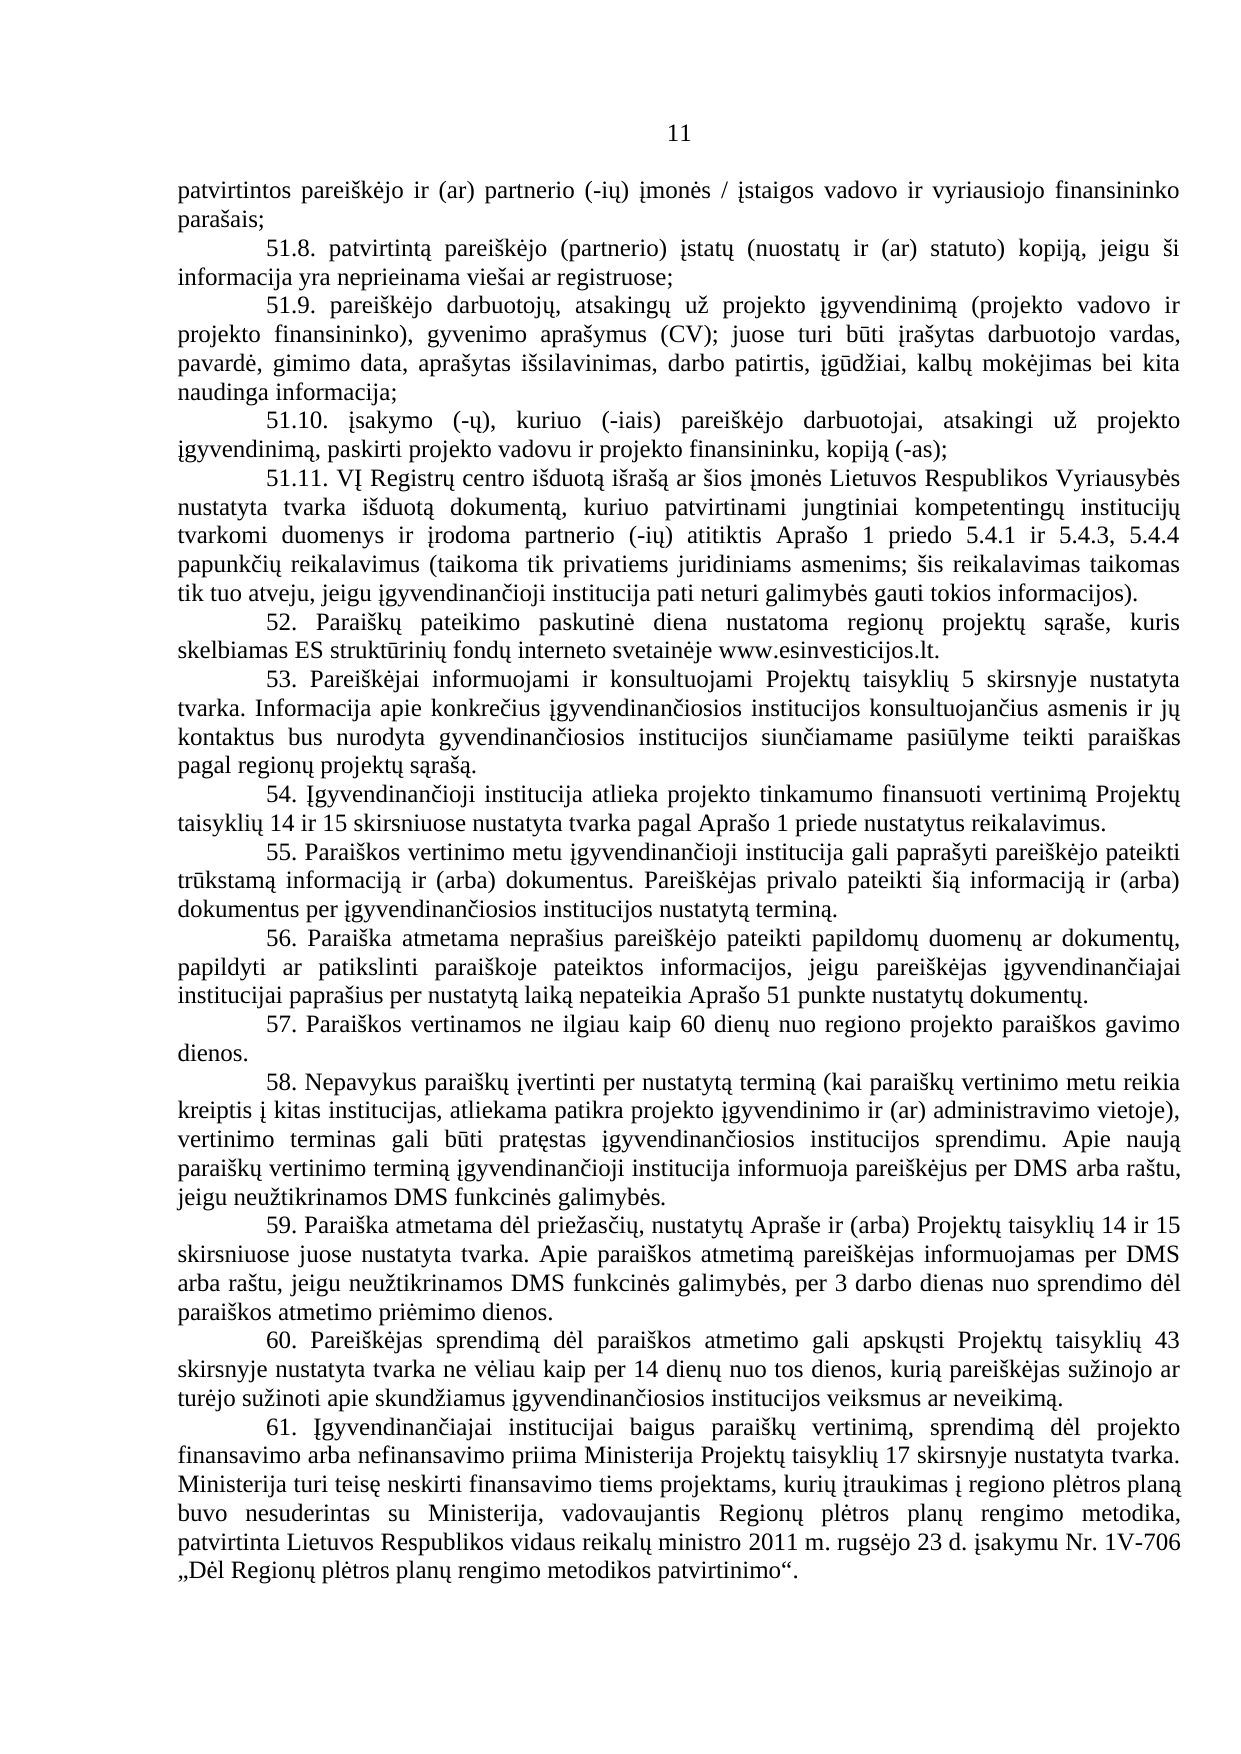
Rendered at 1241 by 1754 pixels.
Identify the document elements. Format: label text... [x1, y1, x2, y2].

text patvirtintos pareiškėjo ir (ar) partnerio (-ių) įmonės / įstaigos vadovo ir vyriausiojo finansininko parašais; [177, 176, 1181, 233]
text 54. Įgyvendinančioji institucija atlieka projekto tinkamumo finansuoti vertinimą Projektų taisyklių 14 ir 15 skirsniuose nustatyta tvarka pagal Aprašo 1 priede nustatytus reikalavimus. [177, 779, 1181, 837]
text 51.10. įsakymo (-ų), kuriuo (-iais) pareiškėjo darbuotojai, atsakingi už projekto įgyvendinimą, paskirti projekto vadovu ir projekto finansininku, kopiją (-as); [177, 406, 1181, 463]
text 51.11. VĮ Registrų centro išduotą išrašą ar šios įmonės Lietuvos Respublikos Vyriausybės nustatyta tvarka išduotą dokumentą, kuriuo patvirtinami jungtiniai kompetentingų institucijų tvarkomi duomenys ir įrodoma partnerio (-ių) atitiktis Aprašo 1 priedo 5.4.1 ir 5.4.3, 5.4.4 papunkčių reikalavimus (taikoma tik privatiems juridiniams asmenims; šis reikalavimas taikomas tik tuo atveju, jeigu įgyvendinančioji institucija pati neturi galimybės gauti tokios informacijos). [177, 463, 1181, 607]
text 61. Įgyvendinančiajai institucijai baigus paraiškų vertinimą, sprendimą dėl projekto finansavimo arba nefinansavimo priima Ministerija Projektų taisyklių 17 skirsnyje nustatyta tvarka. Ministerija turi teisę neskirti finansavimo tiems projektams, kurių įtraukimas į regiono plėtros planą buvo nesuderintas su Ministerija, vadovaujantis Regionų plėtros planų rengimo metodika, patvirtinta Lietuvos Respublikos vidaus reikalų ministro 2011 m. rugsėjo 23 d. įsakymu Nr. 1V-706 „Dėl Regionų plėtros planų rengimo metodikos patvirtinimo“. [177, 1412, 1181, 1584]
text 57. Paraiškos vertinamos ne ilgiau kaip 60 dienų nuo regiono projekto paraiškos gavimo dienos. [177, 1009, 1181, 1067]
text 51.8. patvirtintą pareiškėjo (partnerio) įstatų (nuostatų ir (ar) statuto) kopiją, jeigu ši informacija yra neprieinama viešai ar registruose; [177, 233, 1181, 291]
text 59. Paraiška atmetama dėl priežasčių, nustatytų Apraše ir (arba) Projektų taisyklių 14 ir 15 skirsniuose juose nustatyta tvarka. Apie paraiškos atmetimą pareiškėjas informuojamas per DMS arba raštu, jeigu neužtikrinamos DMS funkcinės galimybės, per 3 darbo dienas nuo sprendimo dėl paraiškos atmetimo priėmimo dienos. [177, 1211, 1181, 1326]
text 58. Nepavykus paraiškų įvertinti per nustatytą terminą (kai paraiškų vertinimo metu reikia kreiptis į kitas institucijas, atliekama patikra projekto įgyvendinimo ir (ar) administravimo vietoje), vertinimo terminas gali būti pratęstas įgyvendinančiosios institucijos sprendimu. Apie naują paraiškų vertinimo terminą įgyvendinančioji institucija informuoja pareiškėjus per DMS arba raštu, jeigu neužtikrinamos DMS funkcinės galimybės. [177, 1067, 1181, 1211]
text 51.9. pareiškėjo darbuotojų, atsakingų už projekto įgyvendinimą (projekto vadovo ir projekto finansininko), gyvenimo aprašymus (CV); juose turi būti įrašytas darbuotojo vardas, pavardė, gimimo data, aprašytas išsilavinimas, darbo patirtis, įgūdžiai, kalbų mokėjimas bei kita naudinga informacija; [177, 291, 1181, 406]
text 52. Paraiškų pateikimo paskutinė diena nustatoma regionų projektų sąraše, kuris skelbiamas ES struktūrinių fondų interneto svetainėje www.esinvesticijos.lt. [177, 607, 1181, 664]
text 55. Paraiškos vertinimo metu įgyvendinančioji institucija gali paprašyti pareiškėjo pateikti trūkstamą informaciją ir (arba) dokumentus. Pareiškėjas privalo pateikti šią informaciją ir (arba) dokumentus per įgyvendinančiosios institucijos nustatytą terminą. [177, 837, 1181, 923]
text 60. Pareiškėjas sprendimą dėl paraiškos atmetimo gali apskųsti Projektų taisyklių 43 skirsnyje nustatyta tvarka ne vėliau kaip per 14 dienų nuo tos dienos, kurią pareiškėjas sužinojo ar turėjo sužinoti apie skundžiamus įgyvendinančiosios institucijos veiksmus ar neveikimą. [177, 1326, 1181, 1412]
text 53. Pareiškėjai informuojami ir konsultuojami Projektų taisyklių 5 skirsnyje nustatyta tvarka. Informacija apie konkrečius įgyvendinančiosios institucijos konsultuojančius asmenis ir jų kontaktus bus nurodyta gyvendinančiosios institucijos siunčiamame pasiūlyme teikti paraiškas pagal regionų projektų sąrašą. [177, 664, 1181, 779]
text 56. Paraiška atmetama neprašius pareiškėjo pateikti papildomų duomenų ar dokumentų, papildyti ar patikslinti paraiškoje pateiktos informacijos, jeigu pareiškėjas įgyvendinančiajai institucijai paprašius per nustatytą laiką nepateikia Aprašo 51 punkte nustatytų dokumentų. [177, 923, 1181, 1009]
